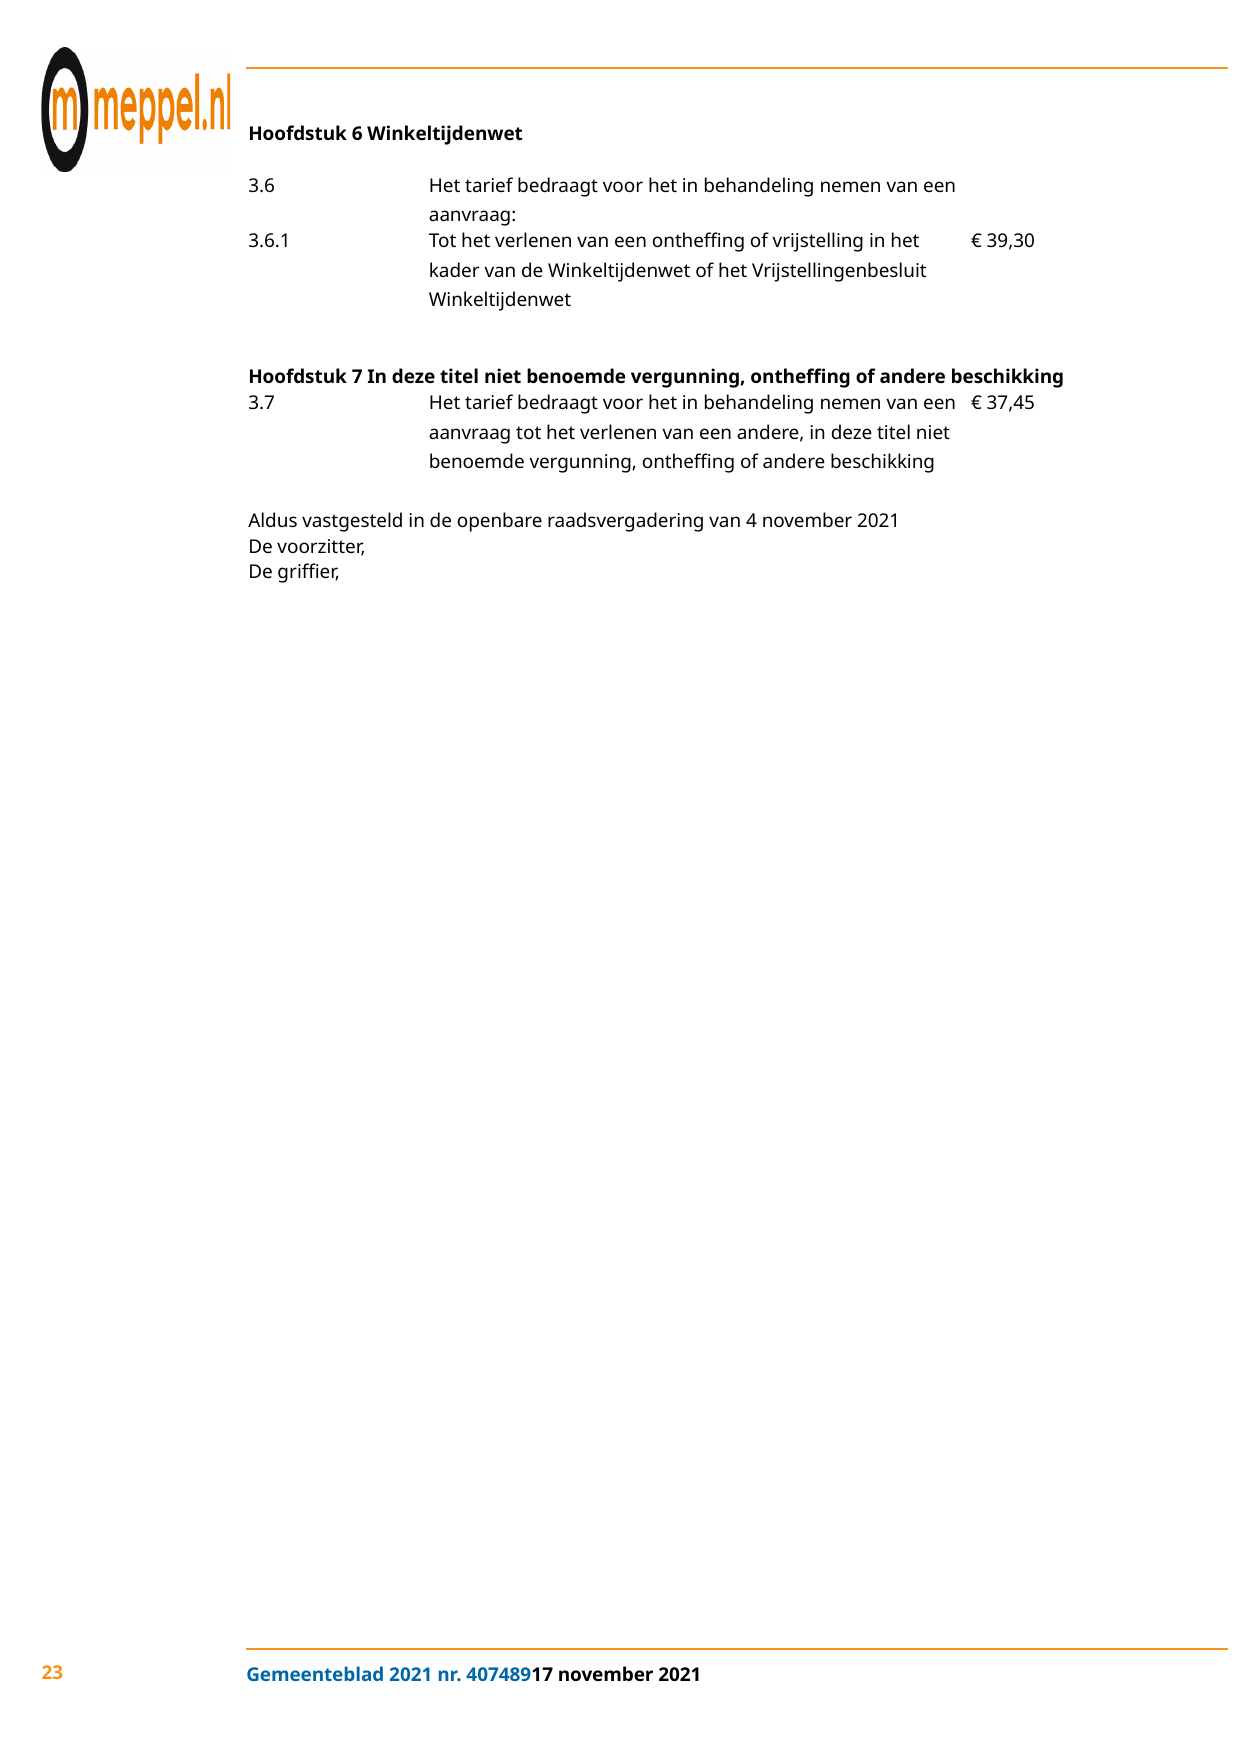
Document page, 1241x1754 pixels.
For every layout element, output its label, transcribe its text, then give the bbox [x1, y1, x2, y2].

table_cell Tot het verlenen van een ontheffing of vrijstelling in het kader van de Winkeltijdenwet of het Vrijstellingenbesluit Winkeltijdenwet [429, 227, 971, 312]
text Aldus vastgesteld in de openbare raadsvergadering van 4 november 2021 [248, 507, 1152, 533]
table_cell [429, 95, 971, 121]
table_cell € 39,30 [971, 227, 1152, 312]
table_cell 3.6.1 [248, 227, 429, 312]
table_cell [971, 338, 1152, 364]
table_cell € 37,45 [971, 389, 1152, 474]
table_cell Hoofdstuk 7 In deze titel niet benoemde vergunning, ontheffing of andere beschikking [248, 364, 1152, 389]
table_cell [971, 146, 1152, 172]
picture [41, 47, 231, 172]
table_cell 3.7 [248, 389, 429, 474]
table_cell [971, 95, 1152, 121]
table_cell [429, 338, 971, 364]
table_cell [248, 95, 429, 121]
table_cell [248, 338, 429, 364]
table_cell [248, 312, 429, 338]
table_cell Het tarief bedraagt voor het in behandeling nemen van een aanvraag tot het verlenen van een andere, in deze titel niet benoemde vergunning, ontheffing of andere beschikking [429, 389, 971, 474]
text De voorzitter, [248, 533, 1152, 558]
table_cell [971, 172, 1152, 227]
table_cell 3.6 [248, 172, 429, 227]
table_cell Het tarief bedraagt voor het in behandeling nemen van een aanvraag: [429, 172, 971, 227]
text De griffier, [248, 558, 1152, 584]
table_cell Hoofdstuk 6 Winkeltijdenwet [248, 121, 971, 146]
table_cell [971, 121, 1152, 146]
table_cell [429, 146, 971, 172]
table_cell [971, 312, 1152, 338]
table_cell [429, 312, 971, 338]
table_cell [248, 146, 429, 172]
